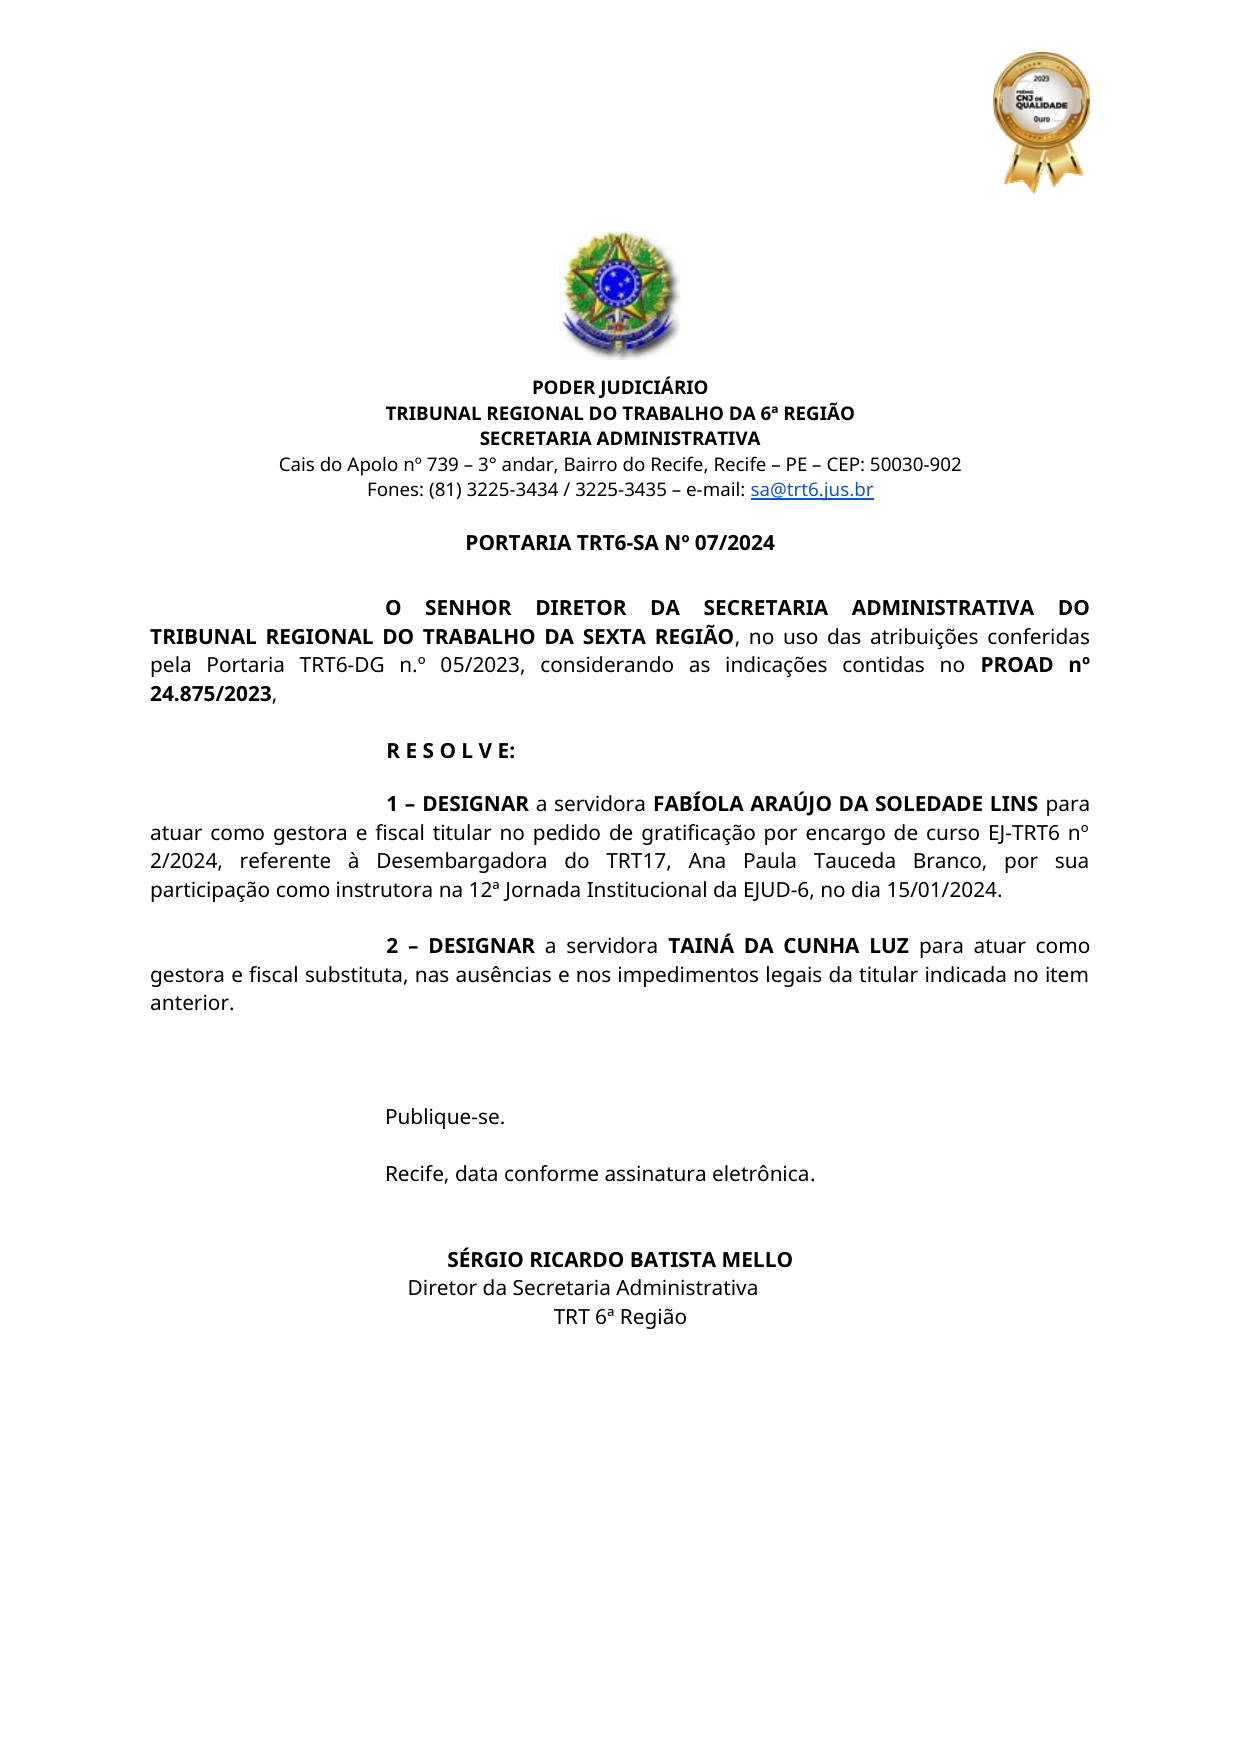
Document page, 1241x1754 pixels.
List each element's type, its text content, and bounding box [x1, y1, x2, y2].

text Diretor da Secretaria Administrativa [375, 1273, 1090, 1302]
text Recife, data conforme assinatura eletrônica. [150, 1159, 1090, 1188]
text 2 – DESIGNAR a servidora TAINÁ DA CUNHA LUZ para atuar como gestora e fiscal substituta, nas ausências e nos impedimentos legais da titular indicada no item anterior. [150, 932, 1090, 1017]
picture [993, 52, 1091, 194]
text PORTARIA TRT6-SA Nº 07/2024 [150, 528, 1090, 557]
text SÉRGIO RICARDO BATISTA MELLO [150, 1245, 1090, 1273]
text Publique-se. [150, 1102, 1090, 1131]
text TRT 6ª Região [150, 1302, 1090, 1330]
text O SENHOR DIRETOR DA SECRETARIA ADMINISTRATIVA DO TRIBUNAL REGIONAL DO TRABALHO DA SEXTA REGIÃO, no uso das atribuições conferidas pela Portaria TRT6-DG n.º 05/2023, considerando as indicações contidas no PROAD nº 24.875/2023, [150, 593, 1090, 707]
text R E S O L V E: [386, 707, 1090, 764]
text 1 – DESIGNAR a servidora FABÍOLA ARAÚJO DA SOLEDADE LINS para atuar como gestora e fiscal titular no pedido de gratificação por encargo de curso EJ-TRT6 nº 2/2024, referente à Desembargadora do TRT17, Ana Paula Tauceda Branco, por sua participação como instrutora na 12ª Jornada Institucional da EJUD-6, no dia 15/01/2024. [150, 789, 1090, 903]
picture [559, 231, 682, 360]
